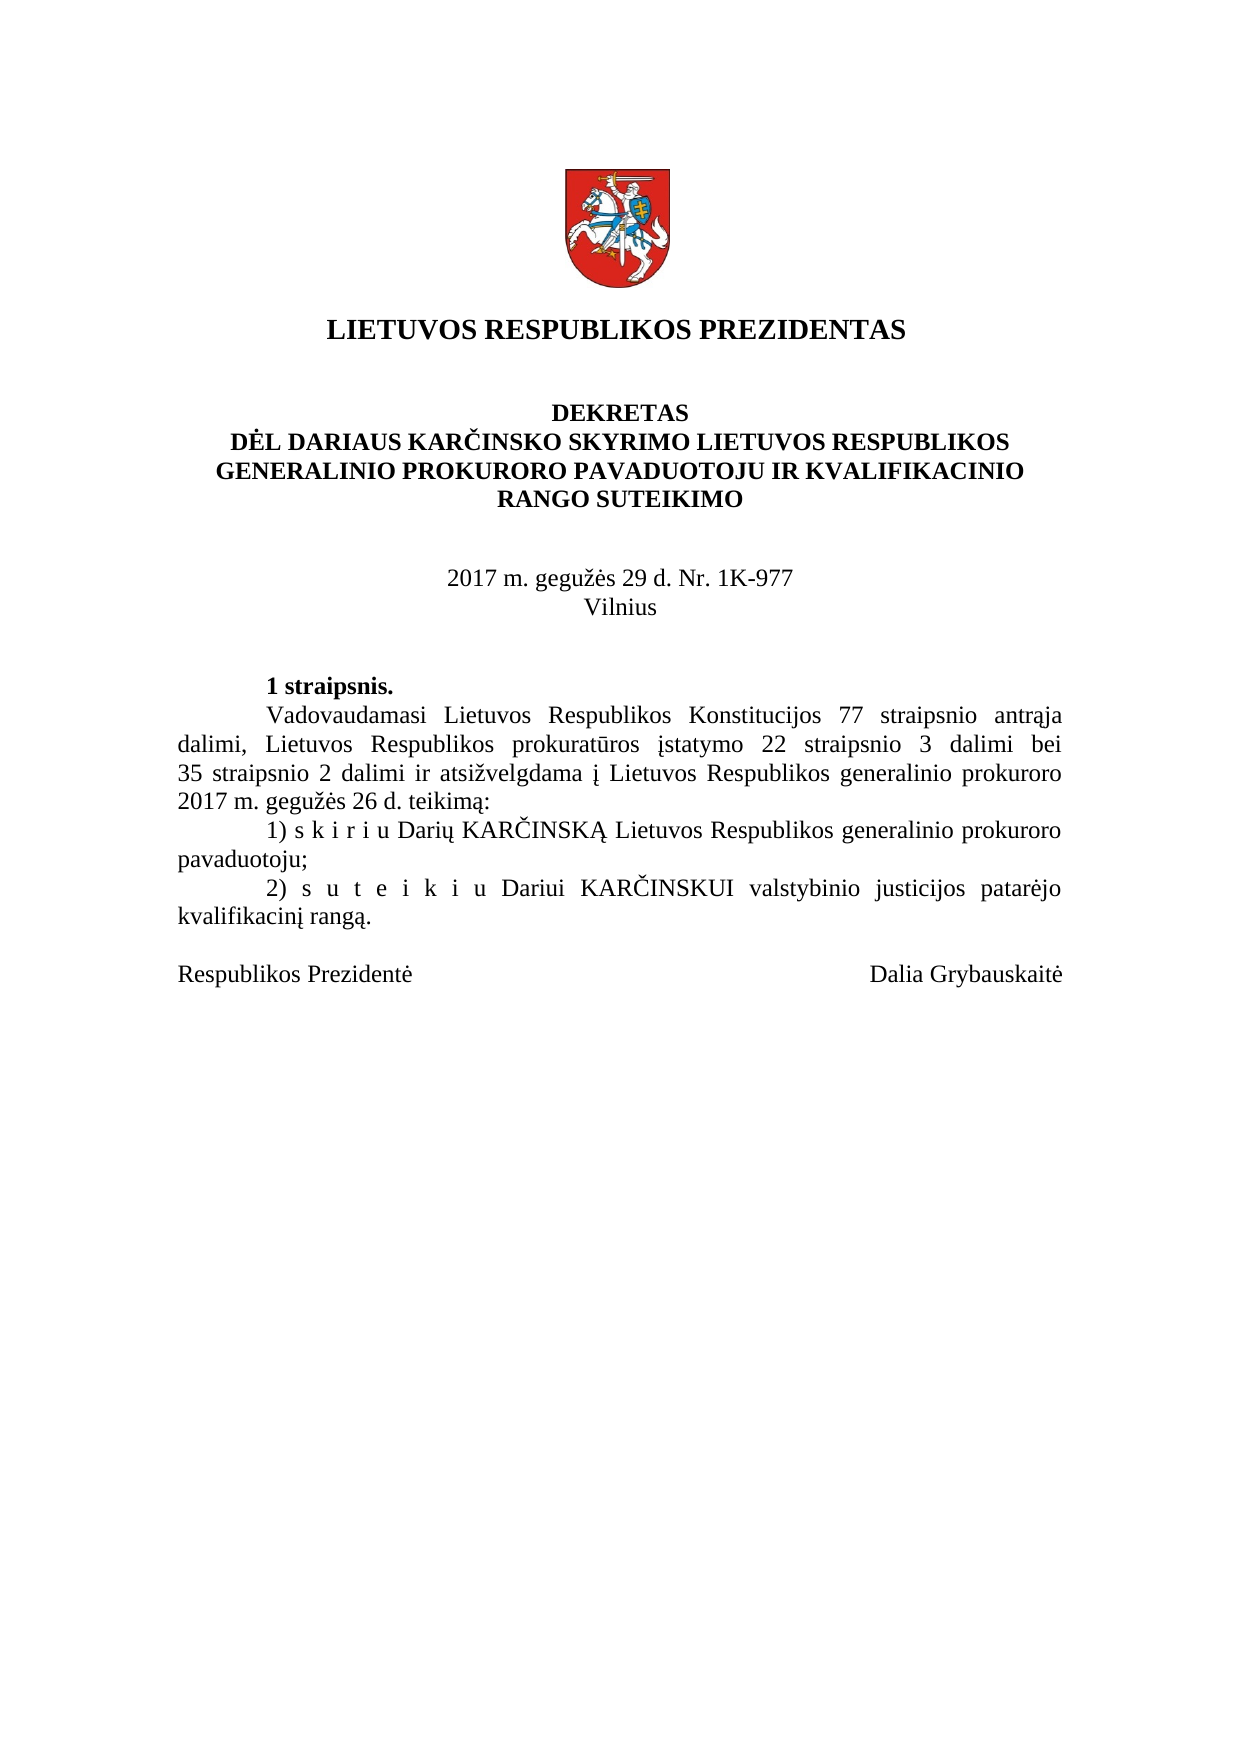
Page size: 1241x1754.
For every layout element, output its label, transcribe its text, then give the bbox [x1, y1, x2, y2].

text 2017 m. gegužės 29 d. Nr. 1K-977 [177, 563, 1063, 592]
text 1) s k i r i u Darių KARČINSKĄ Lietuvos Respublikos generalinio prokuroro pavaduotoju; [177, 815, 1063, 873]
text DEKRETAS [177, 398, 1063, 427]
text LIETUVOS RESPUBLIKOS PREZIDENTAS [177, 312, 1063, 346]
text 1 straipsnis. [177, 671, 1063, 700]
text Respublikos Prezidentė Dalia Grybauskaitė [177, 959, 1063, 988]
text Vadovaudamasi Lietuvos Respublikos Konstitucijos 77 straipsnio antrąja dalimi, Lietuvos Respublikos prokuratūros įstatymo 22 straipsnio 3 dalimi bei 35 straipsnio 2 dalimi ir atsižvelgdama į Lietuvos Respublikos generalinio prokuroro 2017 m. gegužės 26 d. teikimą: [177, 700, 1063, 815]
text 2) s u t e i k i u Dariui KARČINSKUI valstybinio justicijos patarėjo kvalifikacinį rangą. [177, 873, 1063, 930]
text Vilnius [177, 592, 1063, 621]
text DĖL DARIAUS KARČINSKO SKYRIMO LIETUVOS RESPUBLIKOS GENERALINIO PROKURORO PAVADUOTOJU IR KVALIFIKACINIO RANGO SUTEIKIMO [177, 427, 1063, 513]
